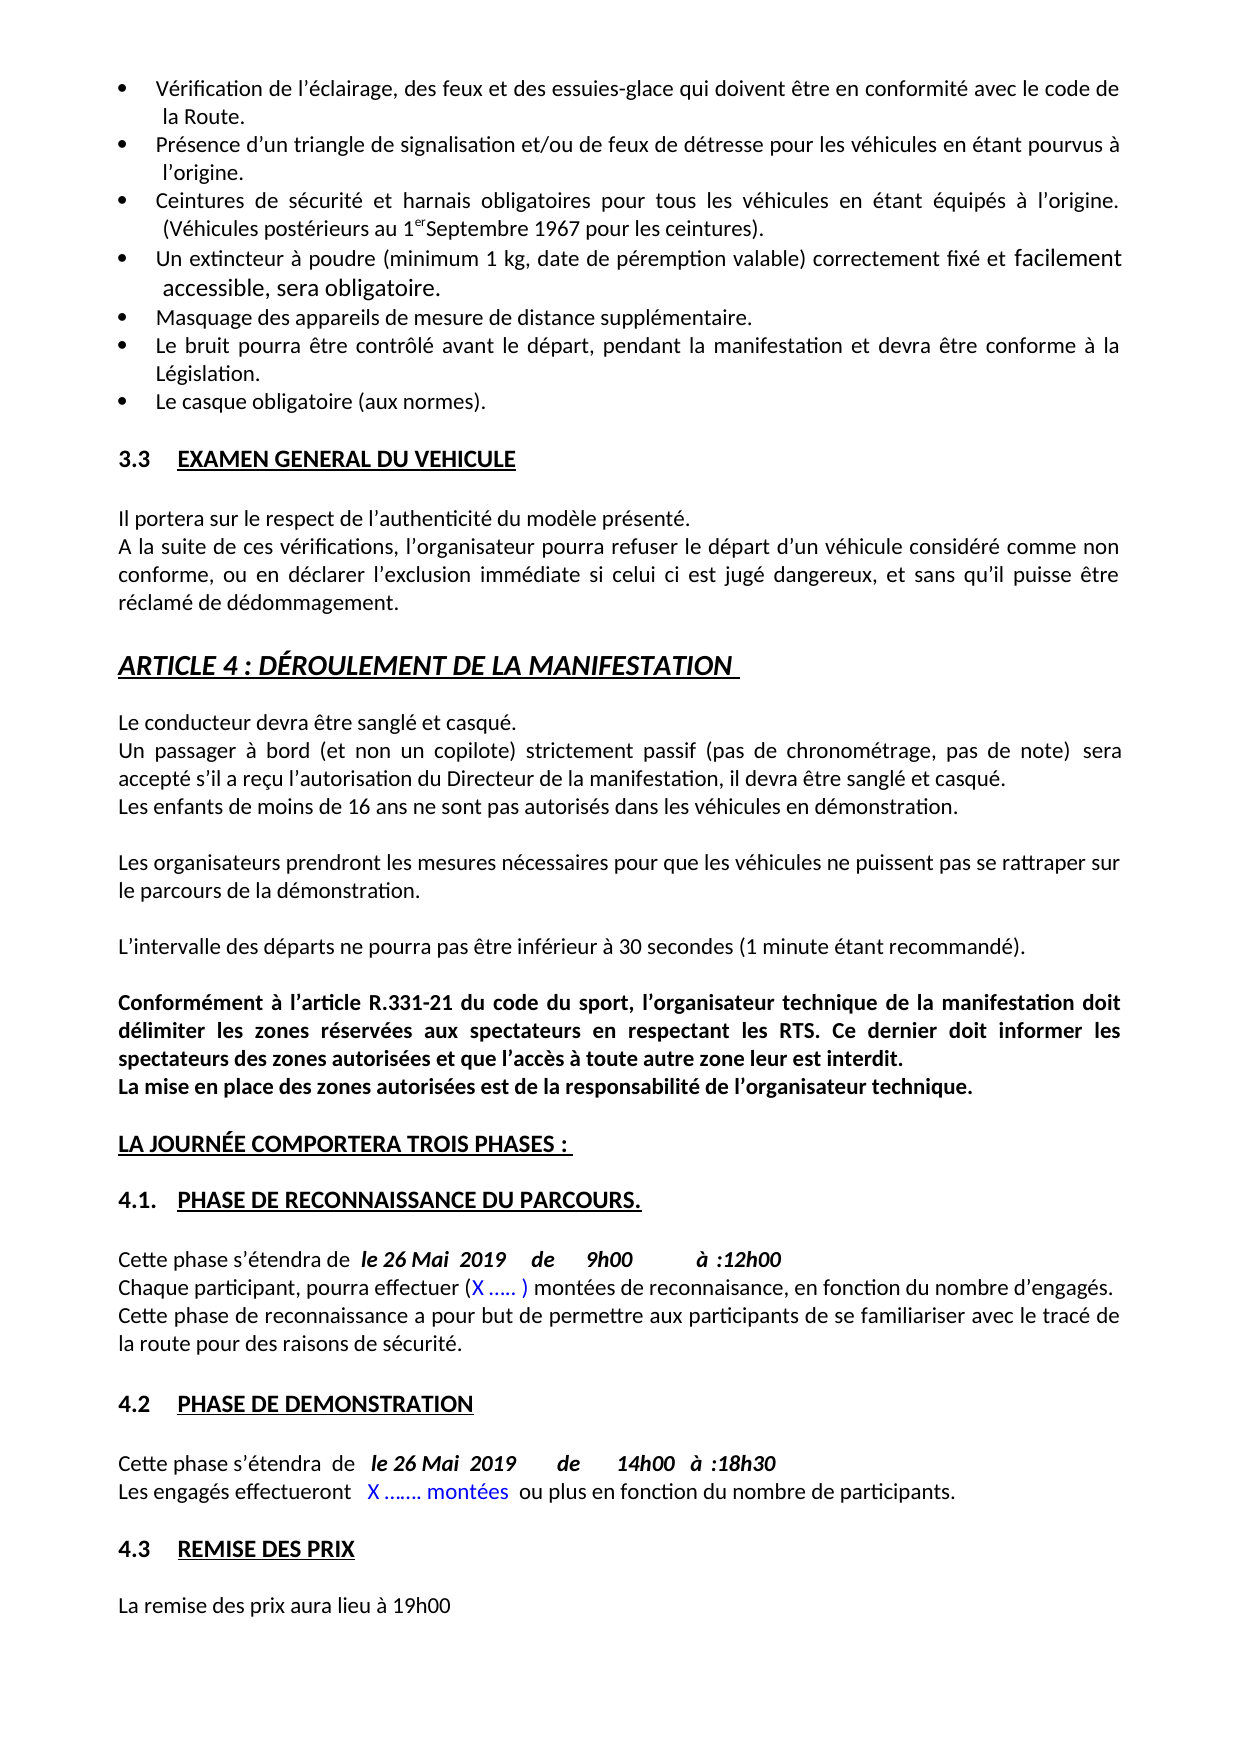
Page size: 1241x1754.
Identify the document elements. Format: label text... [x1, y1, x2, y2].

text La remise des prix aura lieu à 19h00 [118, 1591, 1122, 1619]
text L’intervalle des départs ne pourra pas être inférieur à 30 secondes (1 minute étant recommandé). [118, 932, 1122, 960]
text Les engagés effectueront X ……. montées ou plus en fonction du nombre de participants. [118, 1477, 1122, 1505]
list PHASE DE RECONNAISSANCE DU PARCOURS. [118, 1184, 1122, 1214]
text La mise en place des zones autorisées est de la responsabilité de l’organisateur technique. [118, 1072, 1122, 1100]
text Cette phase de reconnaissance a pour but de permettre aux participants de se familiariser avec le tracé de la route pour des raisons de sécurité. [118, 1301, 1122, 1357]
text Il portera sur le respect de l’authenticité du modèle présenté. [118, 504, 1122, 532]
text Cette phase s’étendra de le 26 Mai 2019 de 9h00 à :12h00 [118, 1245, 1122, 1273]
list EXAMEN GENERAL DU VEHICULE [118, 443, 1122, 474]
text Le conducteur devra être sanglé et casqué. [118, 708, 1122, 736]
text Conformément à l’article R.331-21 du code du sport, l’organisateur technique de la manifestation doit délimiter les zones réservées aux spectateurs en respectant les RTS. Ce dernier doit informer les spectateurs des zones autorisées et que l’accès à toute autre zone leur est interdit. [118, 988, 1122, 1072]
text LA JOURNÉE COMPORTERA TROIS PHASES : [118, 1128, 1122, 1159]
list Présence d’un triangle de signalisation et/ou de feux de détresse pour les véhicules en étant pourvus à l’origine. [118, 130, 1122, 186]
list Ceintures de sécurité et harnais obligatoires pour tous les véhicules en étant équipés à l’origine. (Véhicules postérieurs au 1erSeptembre 1967 pour les ceintures). [118, 186, 1122, 242]
list Vérification de l’éclairage, des feux et des essuies-glace qui doivent être en conformité avec le code de la Route. [118, 74, 1122, 130]
list PHASE DE DEMONSTRATION [118, 1388, 1122, 1418]
list Le casque obligatoire (aux normes). [118, 387, 1122, 415]
list Un extincteur à poudre (minimum 1 kg, date de péremption valable) correctement fixé et facilement accessible, sera obligatoire. [118, 242, 1122, 303]
text Un passager à bord (et non un copilote) strictement passif (pas de chronométrage, pas de note) sera accepté s’il a reçu l’autorisation du Directeur de la manifestation, il devra être sanglé et casqué. [118, 736, 1122, 792]
text Les organisateurs prendront les mesures nécessaires pour que les véhicules ne puissent pas se rattraper sur le parcours de la démonstration. [118, 848, 1122, 904]
list Masquage des appareils de mesure de distance supplémentaire. [118, 303, 1122, 331]
text Cette phase s’étendra de le 26 Mai 2019 de 14h00 à :18h30 [118, 1449, 1122, 1477]
text Les enfants de moins de 16 ans ne sont pas autorisés dans les véhicules en démonstration. [118, 792, 1122, 820]
text A la suite de ces vérifications, l’organisateur pourra refuser le départ d’un véhicule considéré comme non conforme, ou en déclarer l’exclusion immédiate si celui ci est jugé dangereux, et sans qu’il puisse être réclamé de dédommagement. [118, 532, 1122, 616]
text 4.3 REMISE DES PRIX [118, 1533, 1122, 1563]
text Chaque participant, pourra effectuer (X ….. ) montées de reconnaisance, en fonction du nombre d’engagés. [118, 1273, 1122, 1301]
subtitle ARTICLE 4 : DÉROULEMENT DE LA MANIFESTATION [118, 647, 1122, 682]
list Le bruit pourra être contrôlé avant le départ, pendant la manifestation et devra être conforme à la Législation. [118, 331, 1122, 387]
